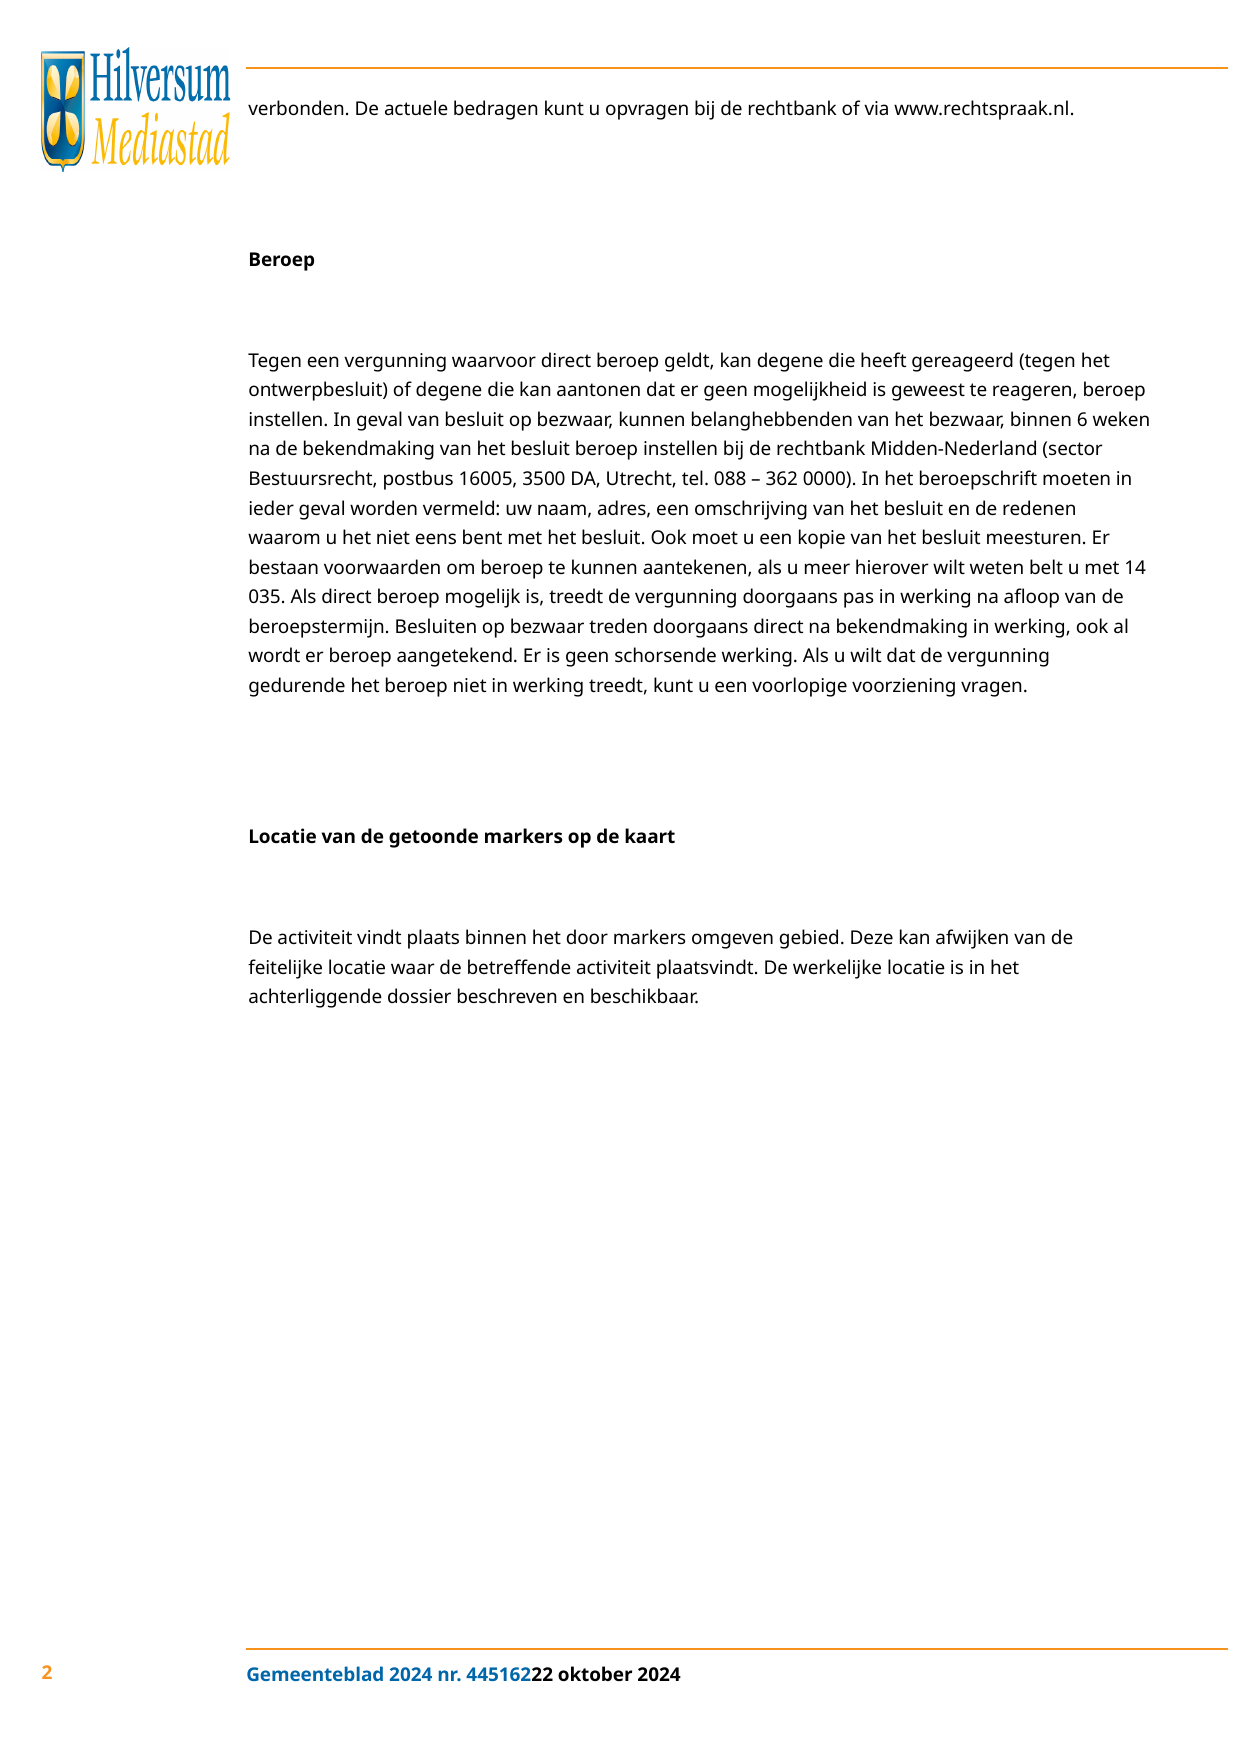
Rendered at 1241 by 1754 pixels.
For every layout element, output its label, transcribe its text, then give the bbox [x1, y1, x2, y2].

text Beroep [248, 246, 1152, 272]
picture [41, 47, 231, 172]
text Locatie van de getoonde markers op de kaart [248, 823, 1152, 849]
text Tegen een vergunning waarvoor direct beroep geldt, kan degene die heeft gereageerd (tegen het ontwerpbesluit) of degene die kan aantonen dat er geen mogelijkheid is geweest te reageren, beroep instellen. In geval van besluit op bezwaar, kunnen belanghebbenden van het bezwaar, binnen 6 weken na de bekendmaking van het besluit beroep instellen bij de rechtbank Midden-Nederland (sector Bestuursrecht, postbus 16005, 3500 DA, Utrecht, tel. 088 – 362 0000). In het beroepschrift moeten in ieder geval worden vermeld: uw naam, adres, een omschrijving van het besluit en de redenen waarom u het niet eens bent met het besluit. Ook moet u een kopie van het besluit meesturen. Er bestaan voorwaarden om beroep te kunnen aantekenen, als u meer hierover wilt weten belt u met 14 035. Als direct beroep mogelijk is, treedt de vergunning doorgaans pas in werking na afloop van de beroepstermijn. Besluiten op bezwaar treden doorgaans direct na bekendmaking in werking, ook al wordt er beroep aangetekend. Er is geen schorsende werking. Als u wilt dat de vergunning gedurende het beroep niet in werking treedt, kunt u een voorlopige voorziening vragen. [248, 347, 1152, 698]
text verbonden. De actuele bedragen kunt u opvragen bij de rechtbank of via www.rechtspraak.nl. [248, 95, 1152, 121]
text De activiteit vindt plaats binnen het door markers omgeven gebied. Deze kan afwijken van de feitelijke locatie waar de betreffende activiteit plaatsvindt. De werkelijke locatie is in het achterliggende dossier beschreven en beschikbaar. [248, 924, 1152, 1009]
